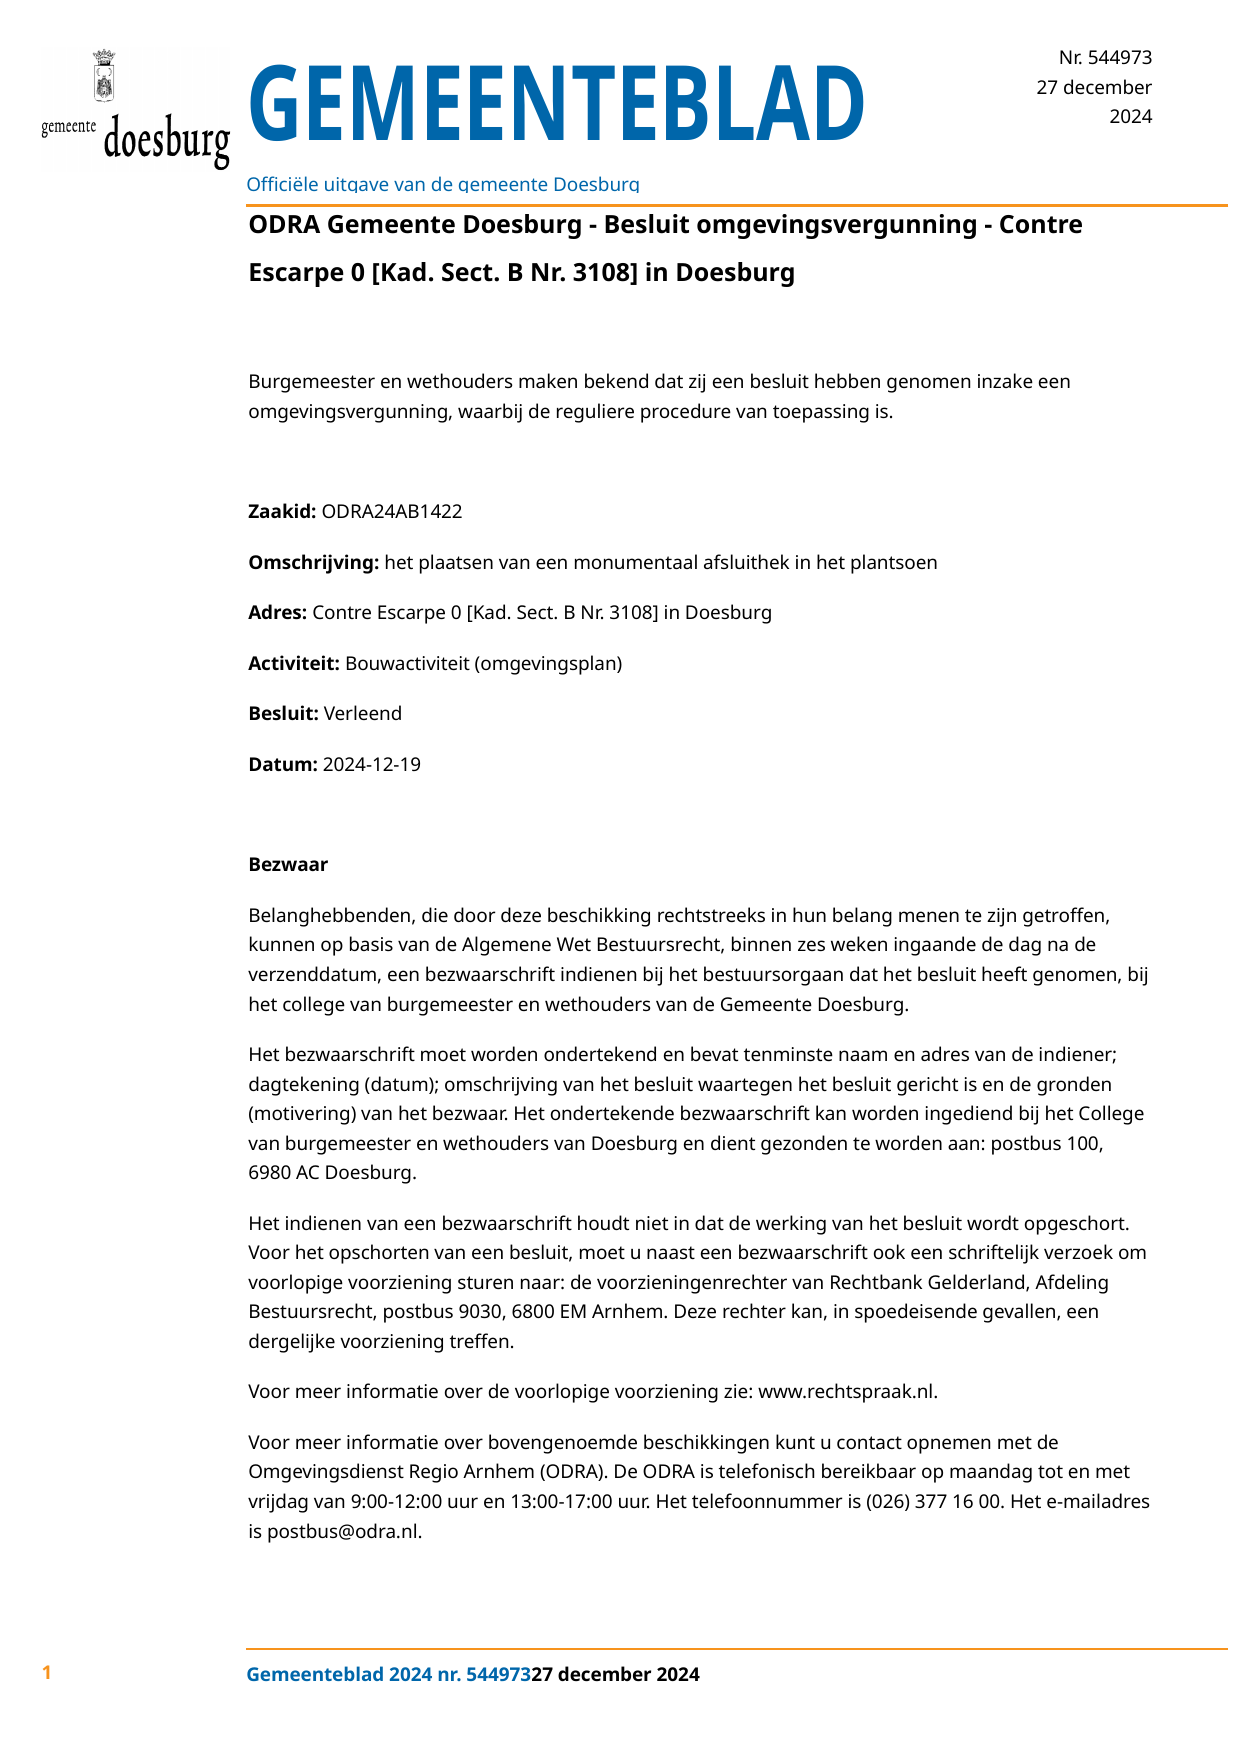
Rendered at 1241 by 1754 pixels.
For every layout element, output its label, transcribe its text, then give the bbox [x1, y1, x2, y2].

text Besluit: Verleend [248, 700, 1152, 726]
text Voor meer informatie over bovengenoemde beschikkingen kunt u contact opnemen met de Omgevingsdienst Regio Arnhem (ODRA). De ODRA is telefonisch bereikbaar op maandag tot en met vrijdag van 9:00-12:00 uur en 13:00-17:00 uur. Het telefoonnummer is (026) 377 16 00. Het e-mailadres is postbus@odra.nl. [248, 1429, 1152, 1544]
text Burgemeester en wethouders maken bekend dat zij een besluit hebben genomen inzake een omgevingsvergunning, waarbij de reguliere procedure van toepassing is. [248, 368, 1152, 424]
text Adres: Contre Escarpe 0 [Kad. Sect. B Nr. 3108] in Doesburg [248, 599, 1152, 625]
text Datum: 2024-12-19 [248, 751, 1152, 777]
text Het bezwaarschrift moet worden ondertekend en bevat tenminste naam en adres van de indiener; dagtekening (datum); omschrijving van het besluit waartegen het besluit gericht is en de gronden (motivering) van het bezwaar. Het ondertekende bezwaarschrift kan worden ingediend bij het College van burgemeester en wethouders van Doesburg en dient gezonden te worden aan: postbus 100, 6980 AC Doesburg. [248, 1041, 1152, 1185]
text Belanghebbenden, die door deze beschikking rechtstreeks in hun belang menen te zijn getroffen, kunnen op basis van de Algemene Wet Bestuursrecht, binnen zes weken ingaande de dag na de verzenddatum, een bezwaarschrift indienen bij het bestuursorgaan dat het besluit heeft genomen, bij het college van burgemeester en wethouders van de Gemeente Doesburg. [248, 902, 1152, 1017]
text ODRA Gemeente Doesburg - Besluit omgevingsvergunning - Contre Escarpe 0 [Kad. Sect. B Nr. 3108] in Doesburg [248, 207, 1152, 288]
text Bezwaar [248, 852, 1152, 877]
text Activiteit: Bouwactiviteit (omgevingsplan) [248, 650, 1152, 676]
text Zaakid: ODRA24AB1422 [248, 499, 1152, 524]
text Omschrijving: het plaatsen van een monumentaal afsluithek in het plantsoen [248, 549, 1152, 575]
text Het indienen van een bezwaarschrift houdt niet in dat de werking van het besluit wordt opgeschort. Voor het opschorten van een besluit, moet u naast een bezwaarschrift ook een schriftelijk verzoek om voorlopige voorziening sturen naar: de voorzieningenrechter van Rechtbank Gelderland, Afdeling Bestuursrecht, postbus 9030, 6800 EM Arnhem. Deze rechter kan, in spoedeisende gevallen, een dergelijke voorziening treffen. [248, 1210, 1152, 1354]
picture [41, 47, 231, 172]
text Voor meer informatie over de voorlopige voorziening zie: www.rechtspraak.nl. [248, 1379, 1152, 1404]
